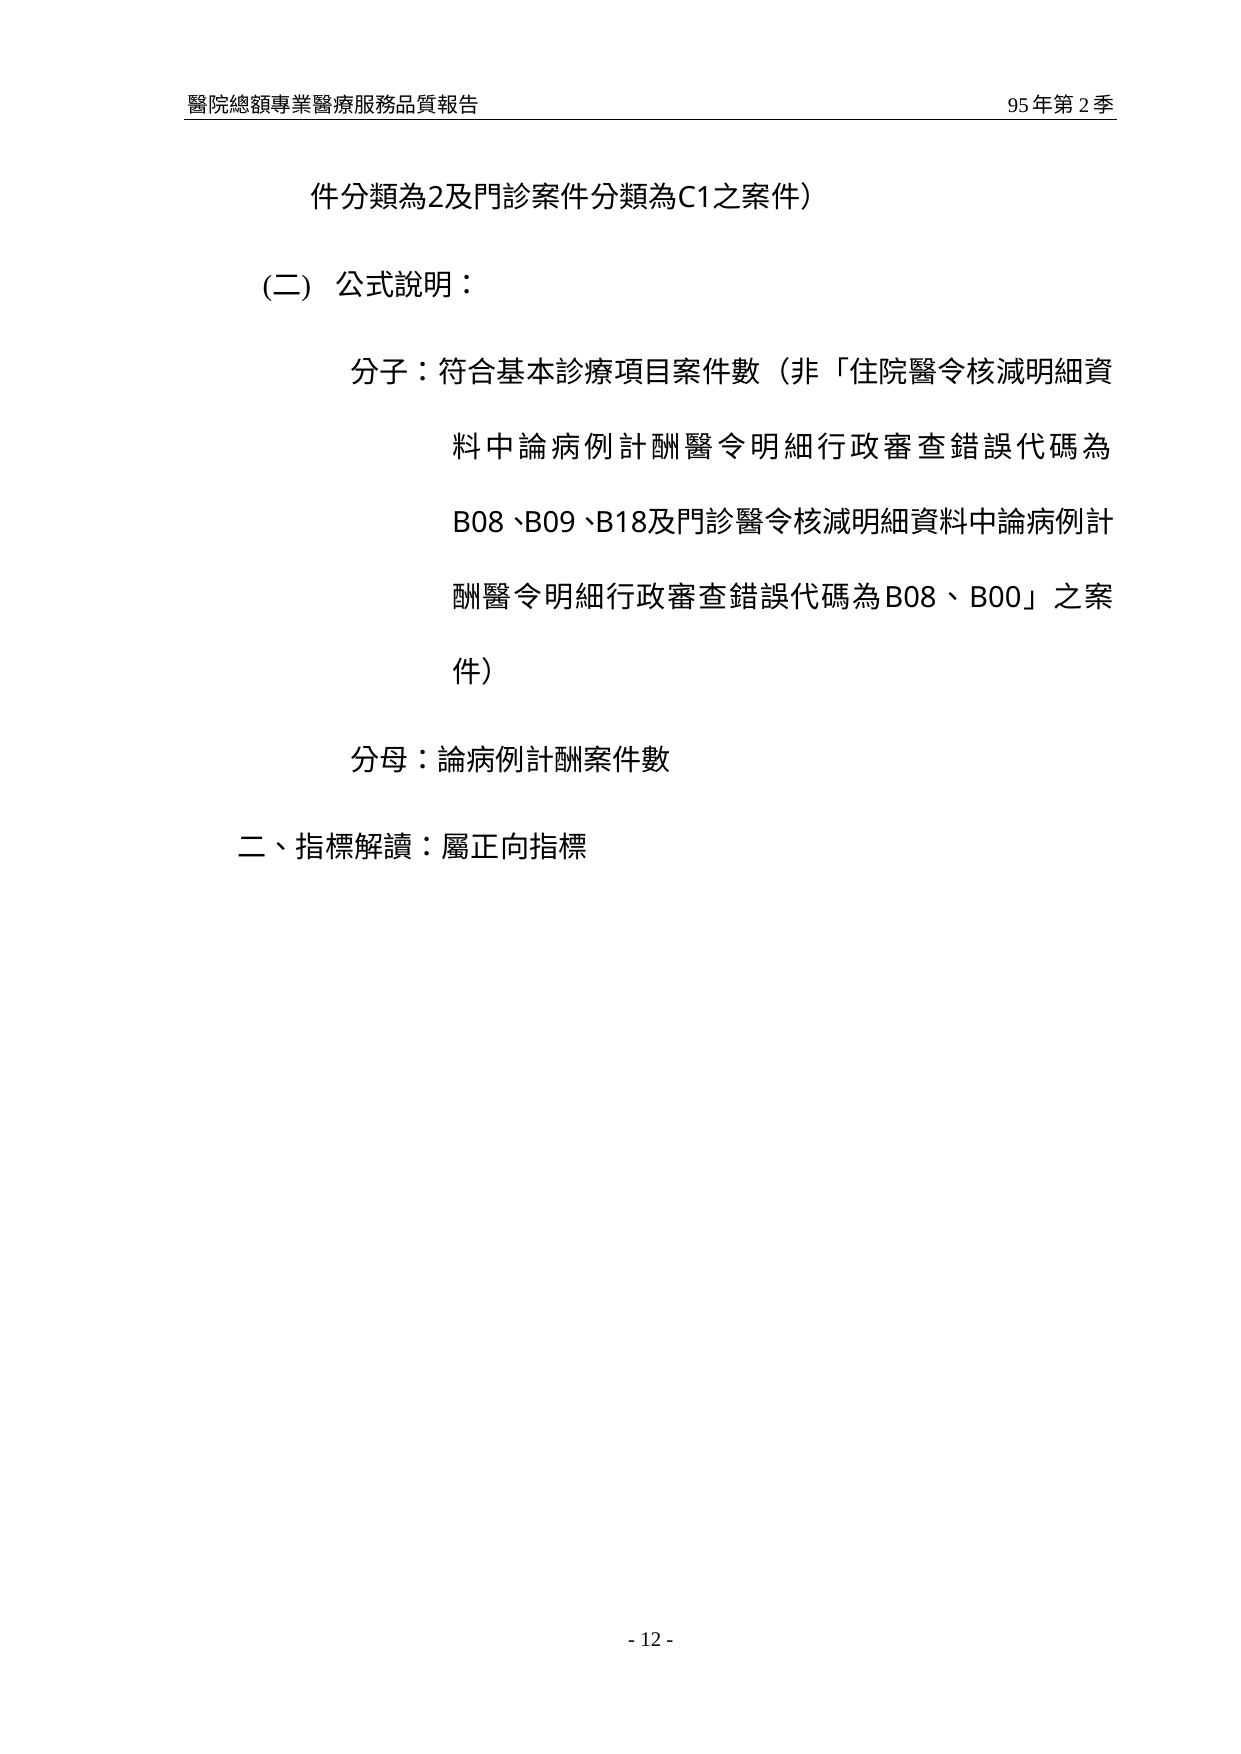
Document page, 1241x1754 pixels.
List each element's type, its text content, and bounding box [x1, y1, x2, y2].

text 分子：符合基本診療項目案件數（非「住院醫令核減明細資料中論病例計酬醫令明細行政審查錯誤代碼為B08、B09、B18及門診醫令核減明細資料中論病例計酬醫令明細行政審查錯誤代碼為B08、B00」之案件） [350, 332, 1114, 707]
list 公式說明： [262, 245, 1114, 320]
text 二、指標解讀：屬正向指標 [237, 807, 1114, 882]
text 分母：論病例計酬案件數 [350, 720, 1114, 795]
list 件分類為2及門診案件分類為C1之案件） [262, 157, 1114, 232]
